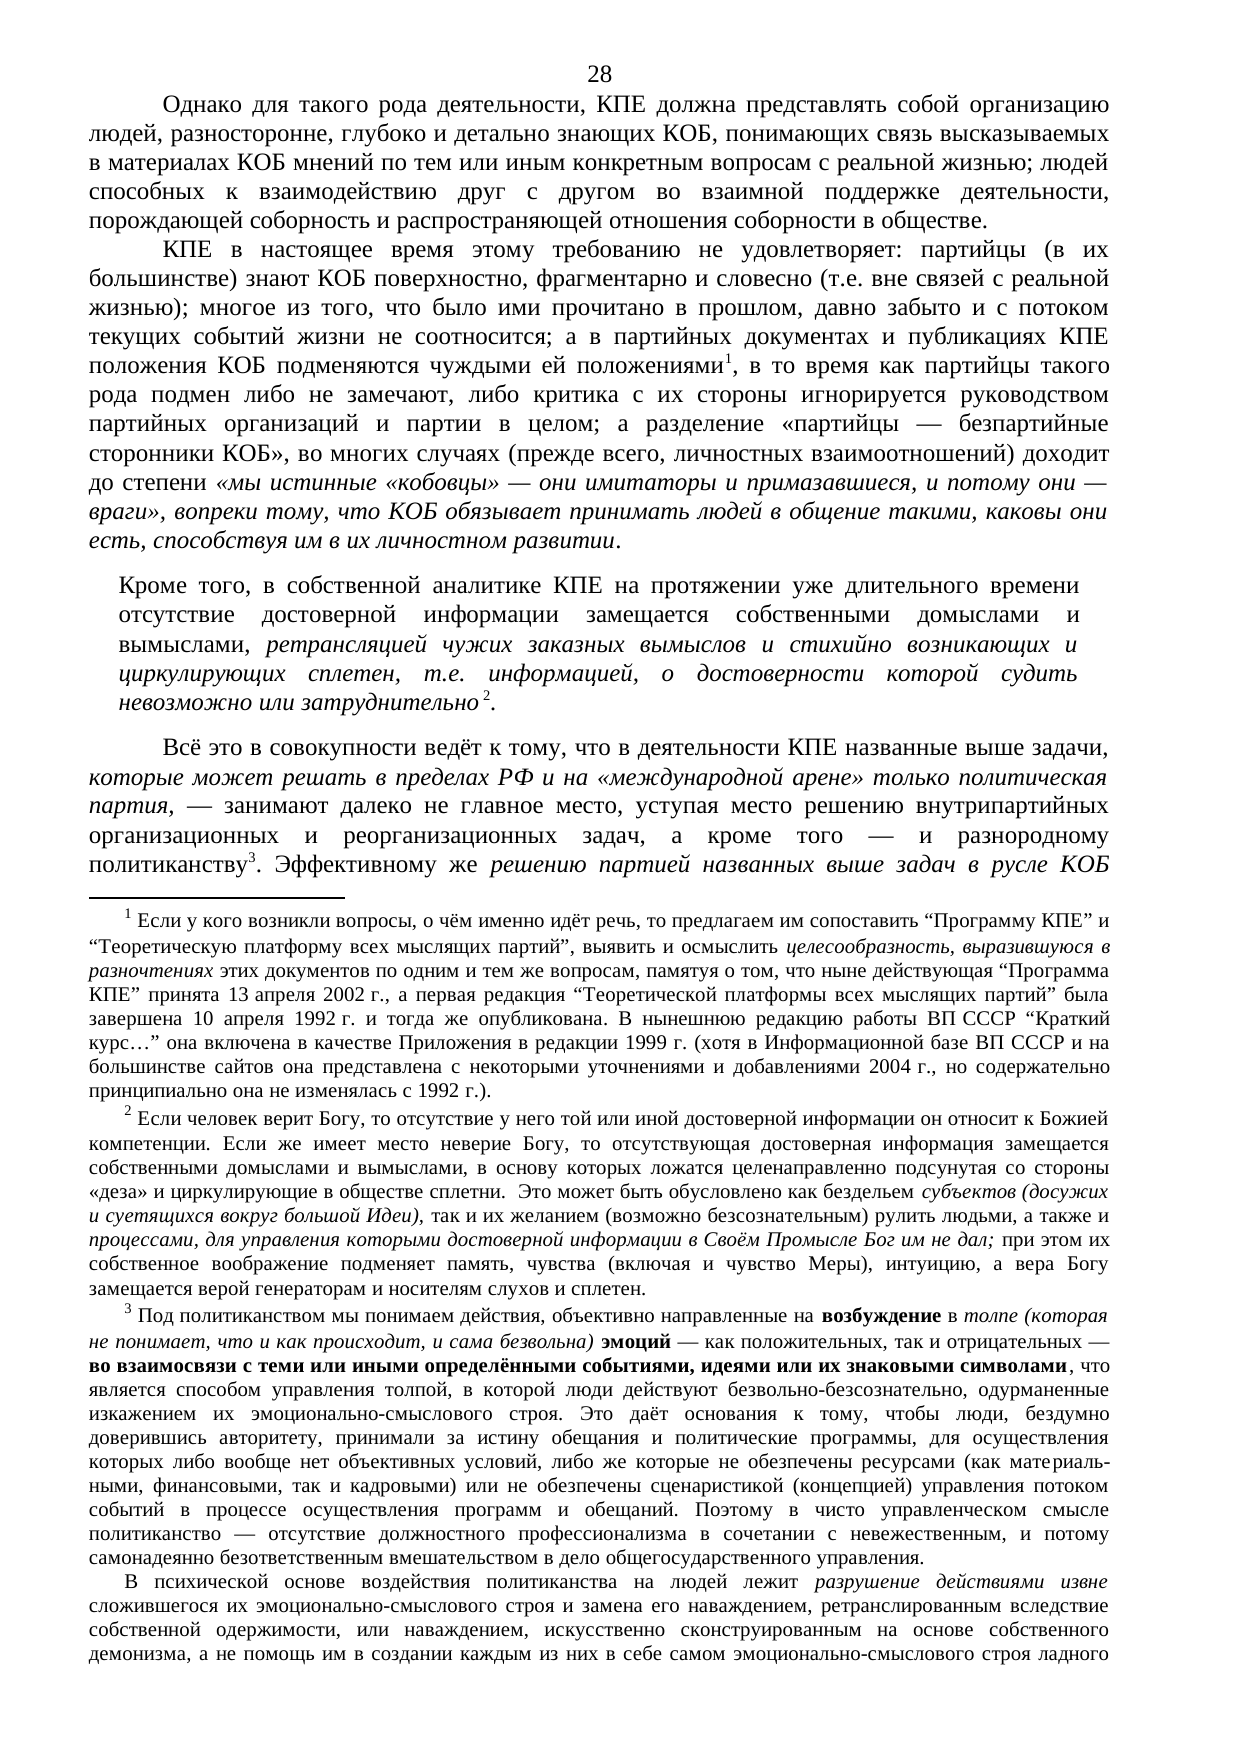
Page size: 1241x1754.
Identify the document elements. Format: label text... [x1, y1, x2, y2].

text Всё это в совокупности ведёт к тому, что в деятельности КПЕ названные выше задачи, которые может решать в пределах РФ и на «международной арене» только политическая партия, — занимают далеко не главное место, уступая место решению внутрипартийных организационных и реорганизационных задач, а кроме того — и разнородному политиканству. Эффективному же решению партией названных выше задач в русле КОБ [89, 732, 1110, 878]
text В психической основе воздействия политиканства на людей лежит разрушение действиями извне сложившегося их эмоционально-смыслового строя и замена его наваждением, ретранслированным вследствие собственной одержимости, или наваждением, искусственно сконструированным на основе собственного демонизма, а не помощь им в создании каждым из них в себе самом эмоционально-смыслового строя ладного [89, 1569, 1110, 1665]
text Если человек верит Богу, то отсутствие у него той или иной достоверной информации он относит к Божией компетенции. Если же имеет место неверие Богу, то отсутствующая достоверная информация замещается собственными домыслами и вымыслами, в основу которых ложатся целенаправленно подсунутая со стороны «деза» и циркулирующие в обществе сплетни. Это может быть обусловлено как бездельем субъектов (досужих и суетящихся вокруг большой Идеи), так и их желанием (возможно безсознательным) рулить людьми, а также и процессами, для управления которыми достоверной информации в Своём Промысле Бог им не дал; при этом их собственное воображение подменяет память, чувства (включая и чувство Меры), интуицию, а вера Богу замещается верой генераторам и носителям слухов и сплетен. [89, 1102, 1110, 1299]
text Однако для такого рода деятельности, КПЕ должна представлять собой организацию людей, разносторонне, глубоко и детально знающих КОБ, понимающих связь высказываемых в материалах КОБ мнений по тем или иным конкретным вопросам с реальной жизнью; людей способных к взаимодействию друг с другом во взаимной поддержке деятельности, порождающей соборность и распространяющей отношения соборности в обществе. [89, 89, 1110, 234]
text Если у кого возникли вопросы, о чём именно идёт речь, то предлагаем им сопоставить “Программу КПЕ” и “Теоретическую платформу всех мыслящих партий”, выявить и осмыслить целесообразность, выразившуюся в разночтениях этих документов по одним и тем же вопросам, памятуя о том, что ныне действующая “Программа КПЕ” принята 13 апреля 2002 г., а первая редакция “Теоретической платформы всех мыслящих партий” была завершена 10 апреля 1992 г. и тогда же опубликована. В нынешнюю редакцию работы ВП СССР “Краткий курс…” она включена в качестве Приложения в редакции 1999 г. (хотя в Информационной базе ВП СССР и на большинстве сайтов она представлена с некоторыми уточнениями и добавлениями 2004 г., но содержательно принципиально она не изменялась с 1992 г.). [89, 904, 1110, 1102]
text Под политиканством мы понимаем действия, объективно направленные на возбуждение в толпе (которая не понимает, что и как происходит, и сама безвольна) эмоций — как положительных, так и отрицательных — во взаимосвязи с теми или иными определёнными событиями, идеями или их знаковыми символами, что является способом управления толпой, в которой люди действуют безвольно-безсознательно, одурманенные изкажением их эмоционально-смысло­вого строя. Это даёт основания к тому, чтобы люди, бездумно доверившись авторитету, принимали за истину обещания и политические программы, для осуществления которых либо вообще нет объективных условий, либо же которые не обезпечены ресурсами (как мате­риаль­ными, финансовыми, так и кадровыми) или не обезпечены сценаристикой (концепцией) управления потоком событий в процессе осуществления программ и обещаний. Поэтому в чисто управленческом смысле политиканство — отсутствие должностного профессионализма в сочетании с невежественным, и потому самонадеянно безответственным вмешательством в дело общегосударственного управления. [89, 1299, 1110, 1569]
text КПЕ в настоящее время этому требованию не удовлетворяет: партийцы (в их большинстве) знают КОБ поверхностно, фрагментарно и словесно (т.е. вне связей с реальной жизнью); многое из того, что было ими прочитано в прошлом, давно забыто и с потоком текущих событий жизни не соотносится; а в партийных документах и публикациях КПЕ положения КОБ подменяются чуждыми ей положениями, в то время как партийцы такого рода подмен либо не замечают, либо критика с их стороны игнорируется руководством партийных организаций и партии в целом; а разделение «партийцы — безпартийные сторонники КОБ», во многих случаях (прежде всего, личностных взаимоотношений) доходит до степени «мы истинные «кобовцы» — они имитаторы и примазавшиеся, и потому они — враги», вопреки тому, что КОБ обязывает принимать людей в общение такими, каковы они есть, способствуя им в их личностном развитии. [89, 234, 1110, 554]
text Кроме того, в собственной аналитике КПЕ на протяжении уже длительного времени отсутствие достоверной информации замещается собственными домыслами и вымыслами, ретран­сляцией чужих заказных вымыслов и стихийно возникающих и циркулирующих сплетен, т.е. информацией, о достоверности которой судить невозможно или затруднительно . [118, 570, 1081, 716]
